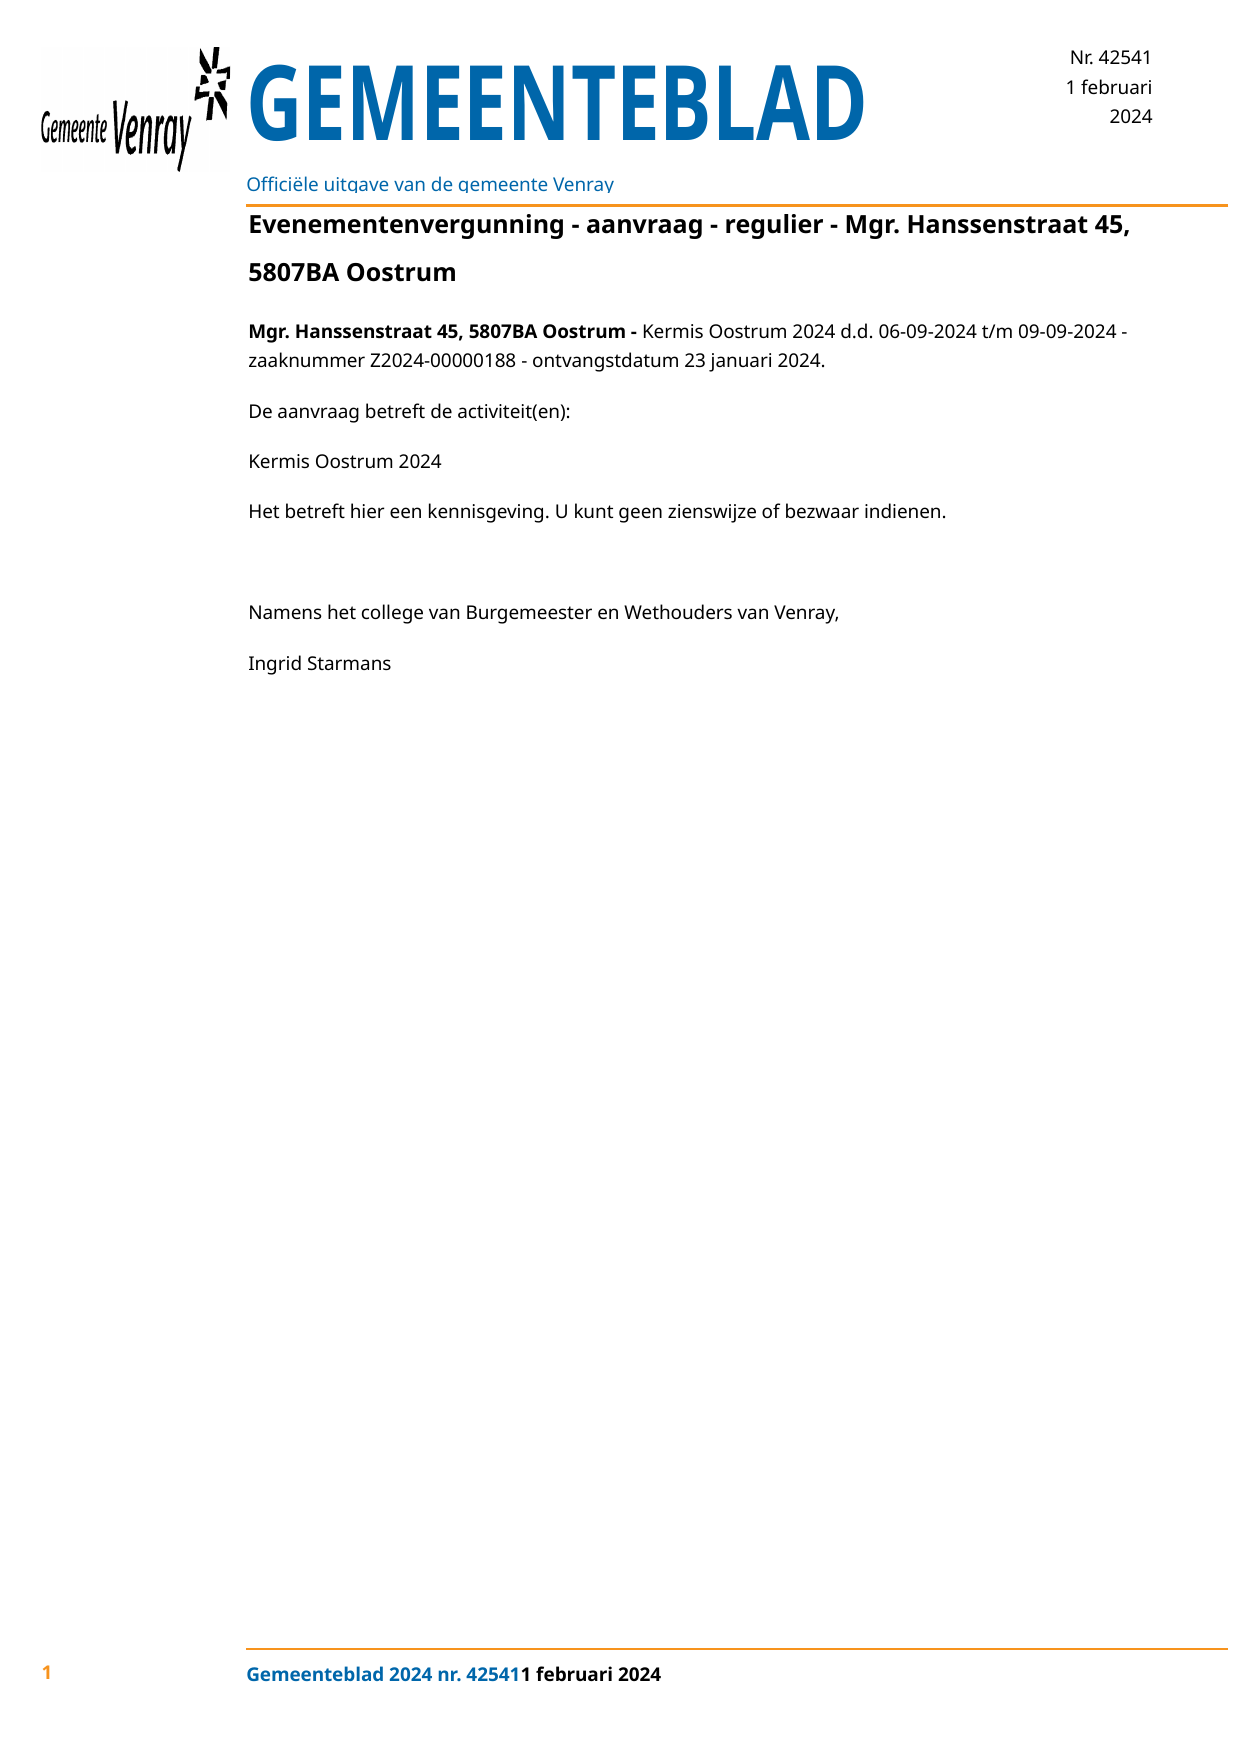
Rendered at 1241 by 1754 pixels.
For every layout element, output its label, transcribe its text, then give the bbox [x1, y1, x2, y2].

text Kermis Oostrum 2024 [248, 448, 1152, 474]
text Mgr. Hanssenstraat 45, 5807BA Oostrum - Kermis Oostrum 2024 d.d. 06-09-2024 t/m 09-09-2024 - zaaknummer Z2024-00000188 - ontvangstdatum 23 januari 2024. [248, 318, 1152, 373]
text Ingrid Starmans [248, 650, 1152, 676]
text De aanvraag betreft de activiteit(en): [248, 398, 1152, 424]
text Evenementenvergunning - aanvraag - regulier - Mgr. Hanssenstraat 45, 5807BA Oostrum [248, 207, 1152, 288]
text Namens het college van Burgemeester en Wethouders van Venray, [248, 599, 1152, 625]
picture [41, 47, 231, 172]
text Het betreft hier een kennisgeving. U kunt geen zienswijze of bezwaar indienen. [248, 499, 1152, 524]
